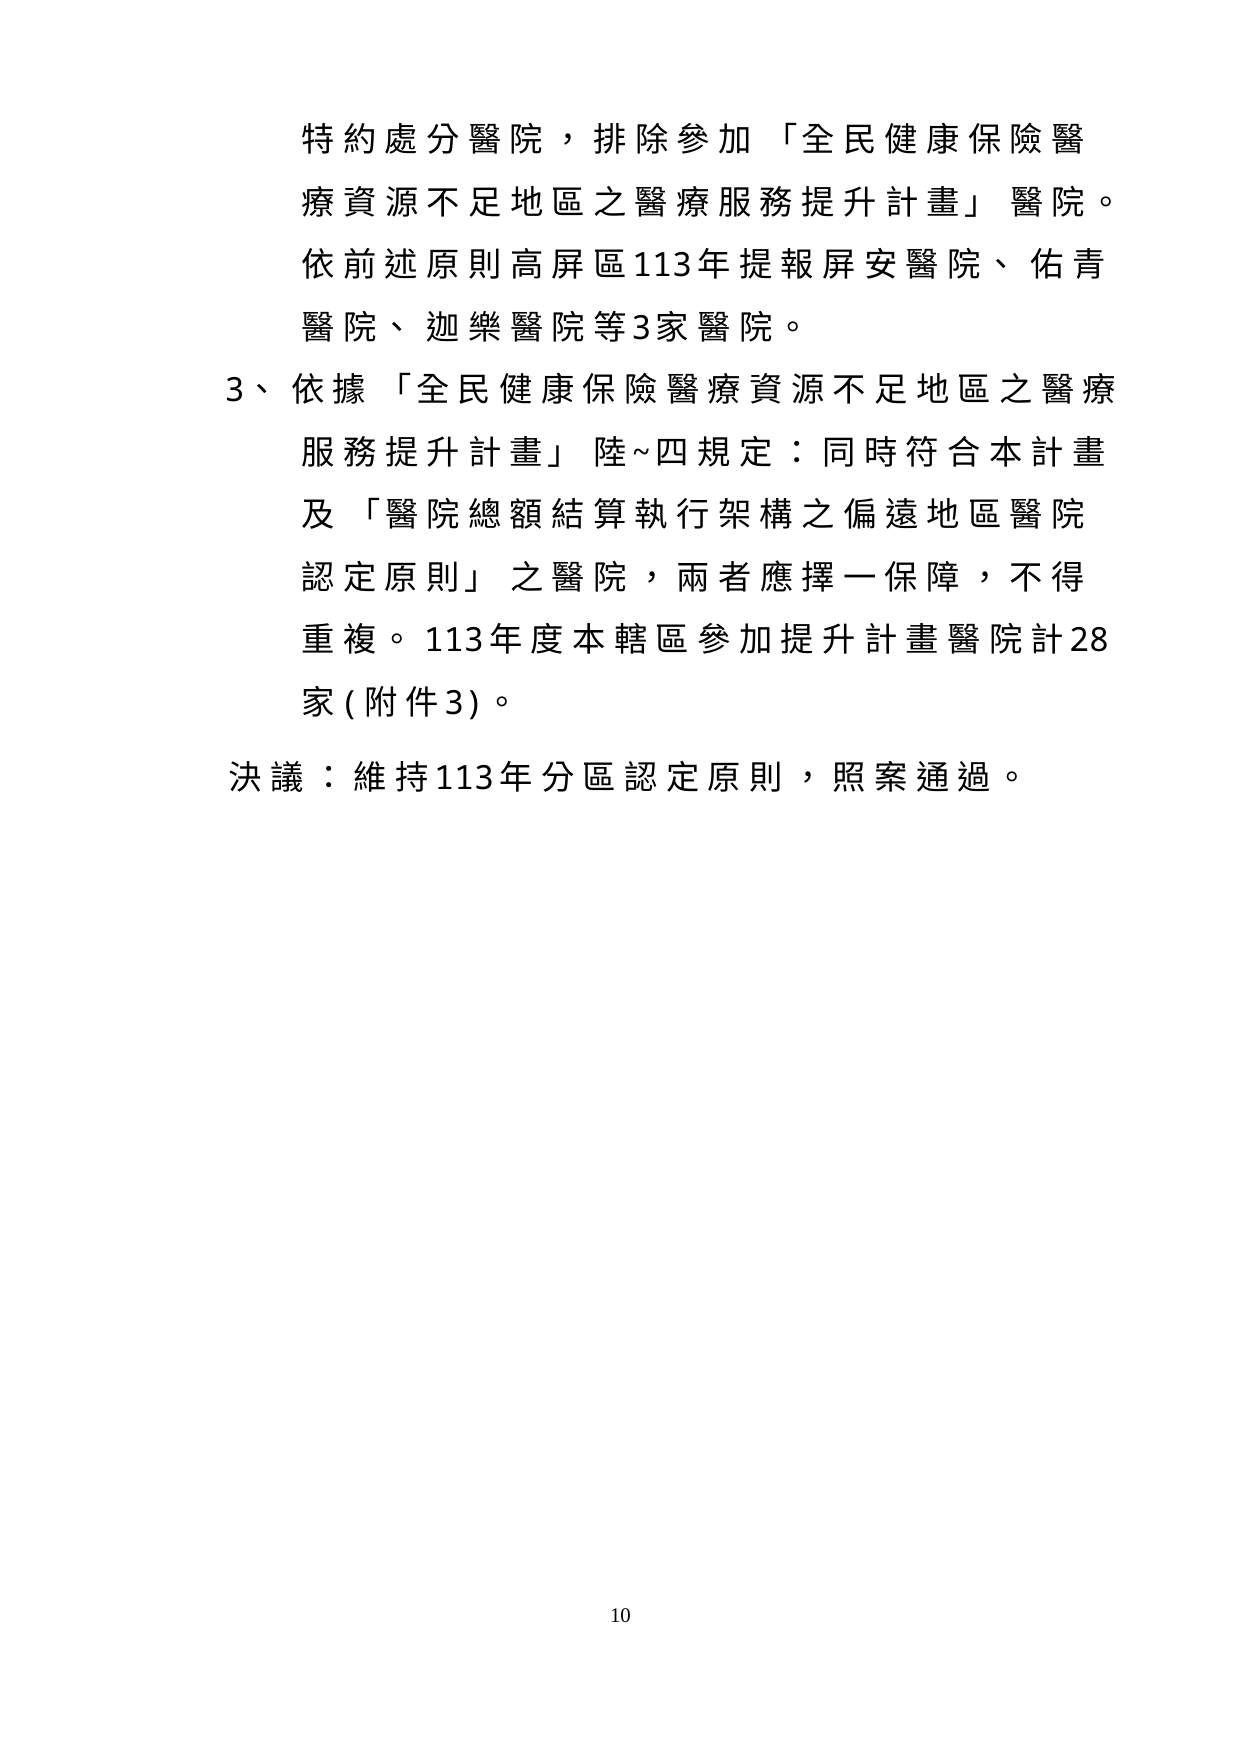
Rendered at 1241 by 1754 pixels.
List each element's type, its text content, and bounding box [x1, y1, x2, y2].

list 依據「全民健康保險醫療資源不足地區之醫療服務提升計畫」陸~四規定：同時符合本計畫及「醫院總額結算執行架構之偏遠地區醫院認定原則」之醫院，兩者應擇一保障，不得重複。113年度本轄區參加提升計畫醫院計28家(附件3)。 [223, 346, 1120, 721]
text 決議：維持113年分區認定原則，照案通過。 [133, 733, 1120, 796]
list 特約處分醫院，排除參加「全民健康保險醫療資源不足地區之醫療服務提升計畫」醫院。依前述原則高屏區113年提報屏安醫院、佑青醫院、迦樂醫院等3家醫院。 [223, 96, 1120, 346]
